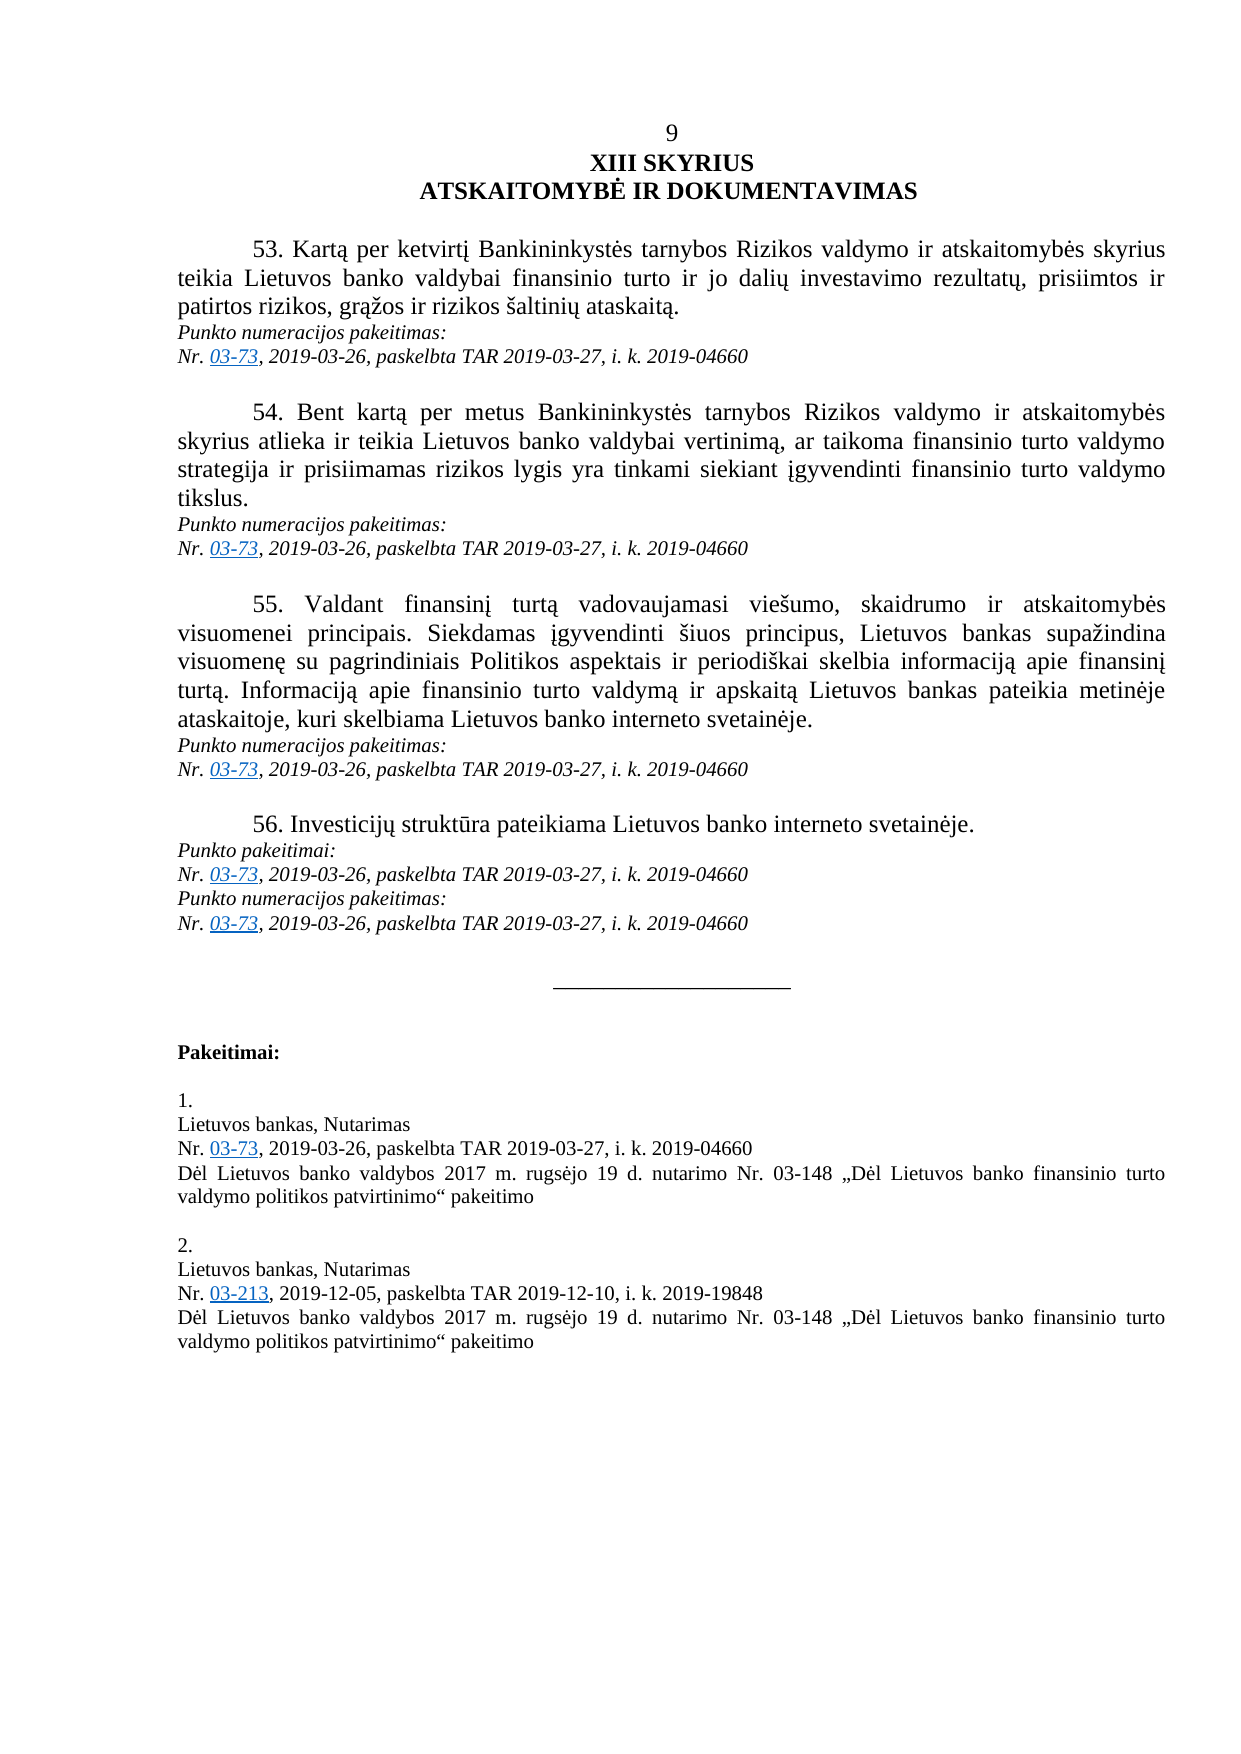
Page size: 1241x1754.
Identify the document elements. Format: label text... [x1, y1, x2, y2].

text Nr. 03-213, 2019-12-05, paskelbta TAR 2019-12-10, i. k. 2019-19848 [177, 1281, 1166, 1305]
text Lietuvos bankas, Nutarimas [177, 1257, 1166, 1281]
text Dėl Lietuvos banko valdybos 2017 m. rugsėjo 19 d. nutarimo Nr. 03-148 „Dėl Lietuvos banko finansinio turto valdymo politikos patvirtinimo“ pakeitimo [177, 1160, 1166, 1208]
text Nr. 03-73, 2019-03-26, paskelbta TAR 2019-03-27, i. k. 2019-04660 [177, 910, 1166, 934]
text Lietuvos bankas, Nutarimas [177, 1112, 1166, 1136]
text Punkto pakeitimai: [177, 838, 1166, 862]
text Punkto numeracijos pakeitimas: [177, 512, 1166, 536]
text Nr. 03-73, 2019-03-26, paskelbta TAR 2019-03-27, i. k. 2019-04660 [177, 862, 1166, 886]
text Nr. 03-73, 2019-03-26, paskelbta TAR 2019-03-27, i. k. 2019-04660 [177, 757, 1166, 781]
text Dėl Lietuvos banko valdybos 2017 m. rugsėjo 19 d. nutarimo Nr. 03-148 „Dėl Lietuvos banko finansinio turto valdymo politikos patvirtinimo“ pakeitimo [177, 1305, 1166, 1353]
text 53. Kartą per ketvirtį Bankininkystės tarnybos Rizikos valdymo ir atskaitomybės skyrius teikia Lietuvos banko valdybai finansinio turto ir jo dalių investavimo rezultatų, prisiimtos ir patirtos rizikos, grąžos ir rizikos šaltinių ataskaitą. [177, 234, 1166, 320]
text Nr. 03-73, 2019-03-26, paskelbta TAR 2019-03-27, i. k. 2019-04660 [177, 344, 1166, 368]
text Nr. 03-73, 2019-03-26, paskelbta TAR 2019-03-27, i. k. 2019-04660 [177, 1136, 1166, 1160]
text Nr. 03-73, 2019-03-26, paskelbta TAR 2019-03-27, i. k. 2019-04660 [177, 536, 1166, 560]
text 1. [177, 1088, 1166, 1112]
text ___________________ [177, 963, 1166, 992]
text Pakeitimai: [177, 1040, 1166, 1064]
text 56. Investicijų struktūra pateikiama Lietuvos banko interneto svetainėje. [177, 809, 1166, 838]
text XIII SKYRIUS [177, 148, 1166, 176]
text 54. Bent kartą per metus Bankininkystės tarnybos Rizikos valdymo ir atskaitomybės skyrius atlieka ir teikia Lietuvos banko valdybai vertinimą, ar taikoma finansinio turto valdymo strategija ir prisiimamas rizikos lygis yra tinkami siekiant įgyvendinti finansinio turto valdymo tikslus. [177, 397, 1166, 512]
text ATSKAITOMYBĖ IR DOKUMENTAVIMAS [177, 176, 1166, 205]
text Punkto numeracijos pakeitimas: [177, 733, 1166, 757]
text Punkto numeracijos pakeitimas: [177, 320, 1166, 344]
text 2. [177, 1233, 1166, 1257]
text Punkto numeracijos pakeitimas: [177, 886, 1166, 910]
text 55. Valdant finansinį turtą vadovaujamasi viešumo, skaidrumo ir atskaitomybės visuomenei principais. Siekdamas įgyvendinti šiuos principus, Lietuvos bankas supažindina visuomenę su pagrindiniais Politikos aspektais ir periodiškai skelbia informaciją apie finansinį turtą. Informaciją apie finansinio turto valdymą ir apskaitą Lietuvos bankas pateikia metinėje ataskaitoje, kuri skelbiama Lietuvos banko interneto svetainėje. [177, 589, 1166, 733]
